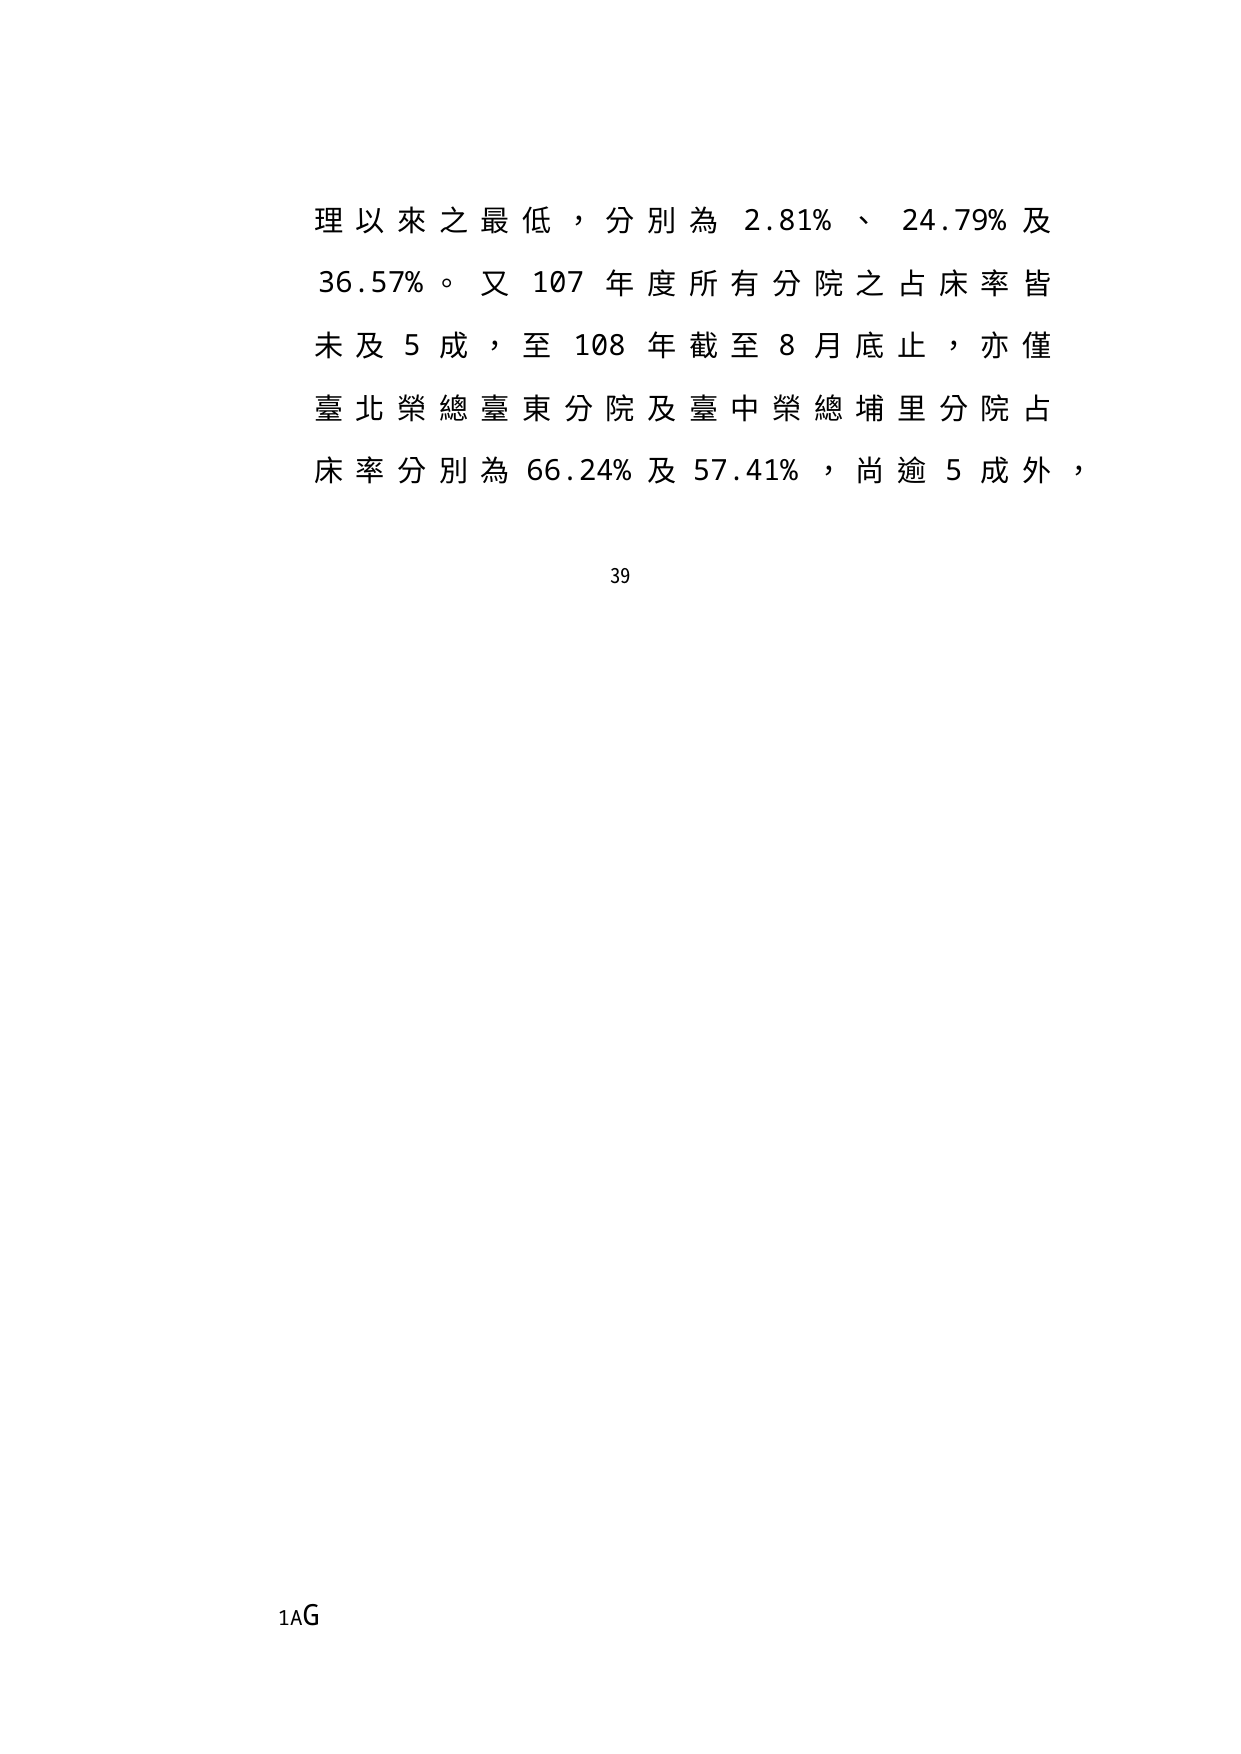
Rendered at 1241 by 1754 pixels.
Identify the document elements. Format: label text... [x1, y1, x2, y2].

text 茲因健保PAC擴大收案對象為6類，並提供較優惠之給付方案，輔導會自105年底開始宣導，鼓勵各榮總分院積極向健保署爭取加入辦理PAC方案，截至108年8月底止已申請設立294床PAC病床。據該會提供103年度至108年8月底止上開計畫分院病床使用情形，臺北榮總員山、新竹及鳳林分院於辦理第2年（104年度）時，占床率皆較第1年成長，然107年度占床率分別為24.61%、25.51%及2.81%，皆低於104年度之44.3%、49.11%及4.32%，鳳林分院107年度占床率2.81%甚低於103年度之3.74%；另臺北榮總鳳林分院、臺中榮總埔里分院及高雄榮總臺南分院107年度之占床率皆為103年度辦理以來之最低，分別為2.81%、24.79%及36.57%。又107年度所有分院之占床率皆未及5成，至108年截至8月底止，亦僅臺北榮總臺東分院及臺中榮總埔里分院占床率分別為66.24%及57.41%，尚逾5成外，餘仍屬偏低（詳附表3）。 [271, 177, 1058, 490]
